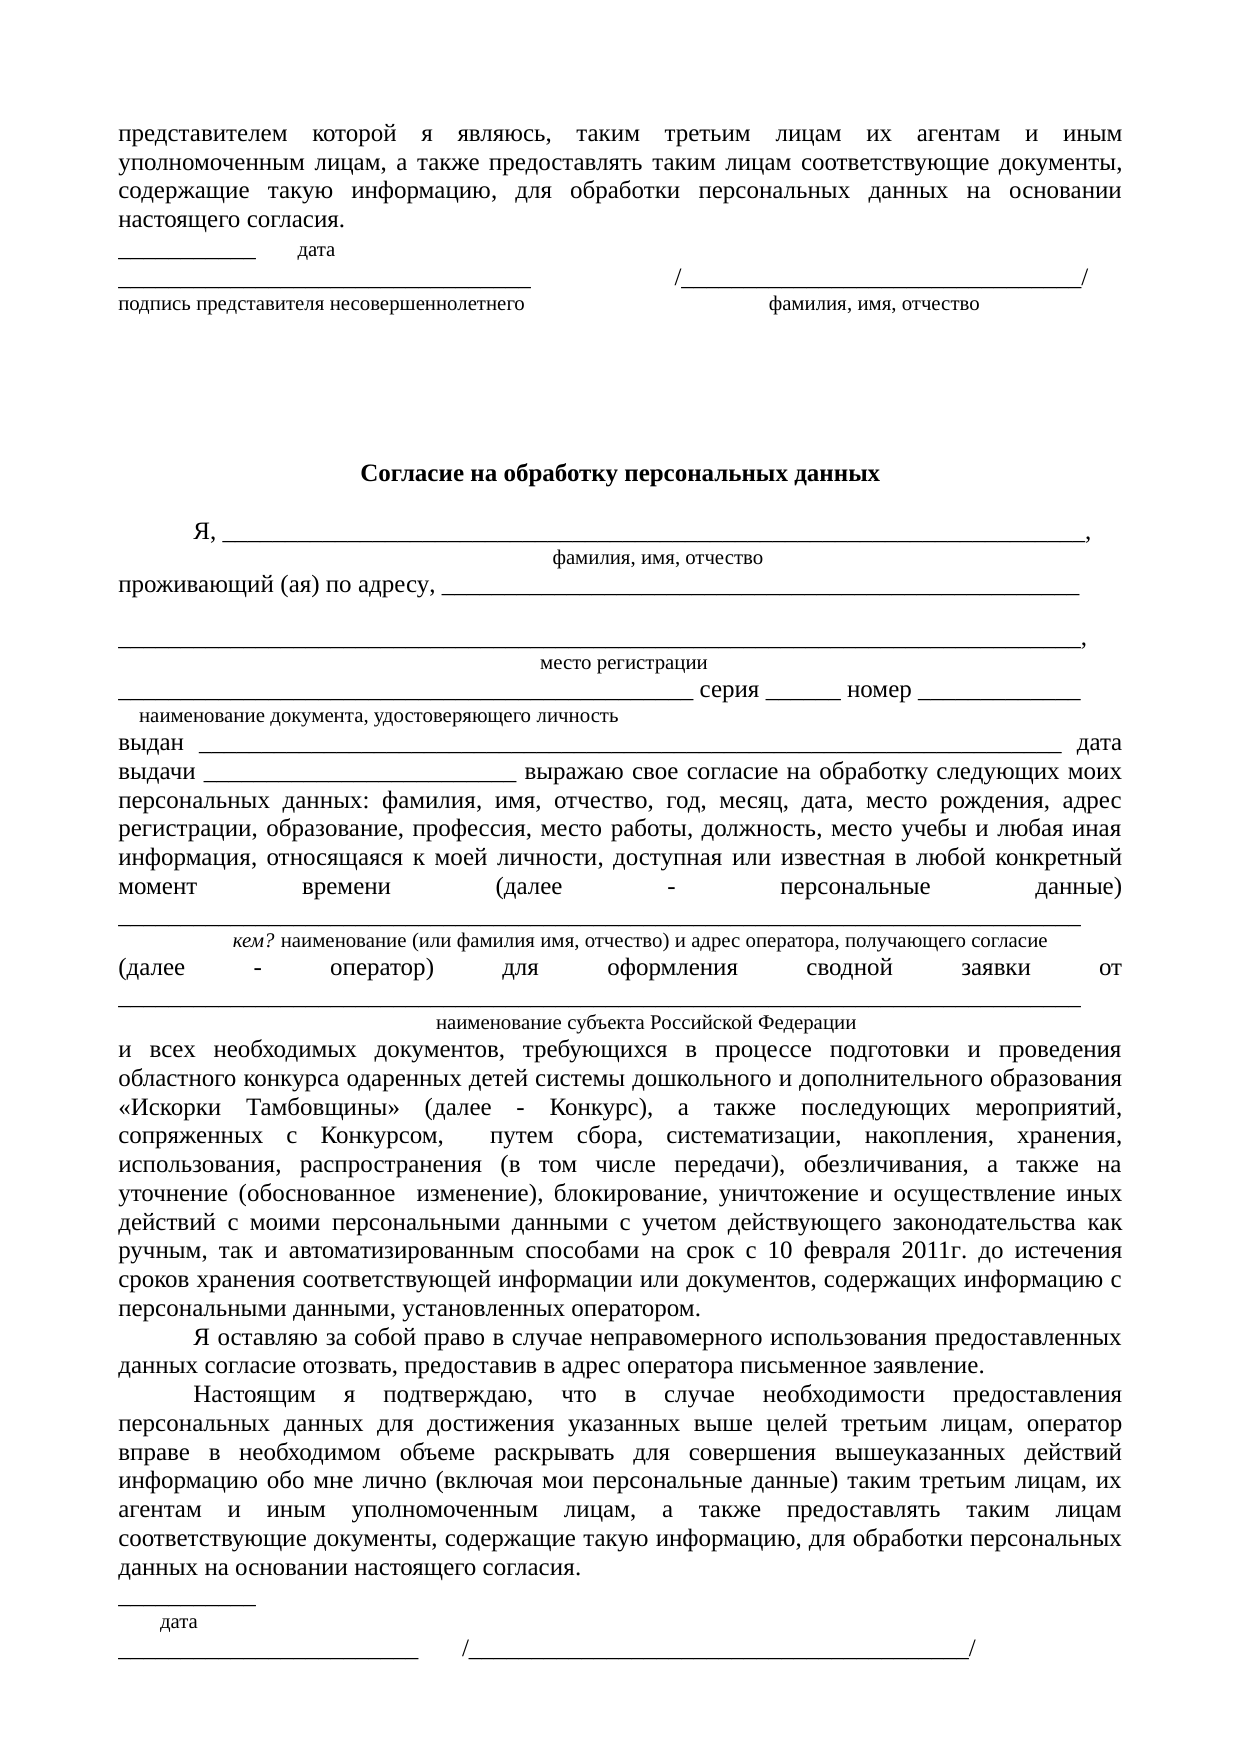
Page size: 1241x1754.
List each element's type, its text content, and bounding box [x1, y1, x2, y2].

text Я оставляю за собой право в случае неправомерного использования предоставленных данных согласие отозвать, предоставив в адрес оператора письменное заявление. [118, 1322, 1122, 1379]
text и всех необходимых документов, требующихся в процессе подготовки и проведения областного конкурса одаренных детей системы дошкольного и дополнительного образования «Искорки Тамбовщины» (далее - Конкурс), а также последующих мероприятий, сопряженных с Конкурсом, путем сбора, систематизации, накопления, хранения, использования, распространения (в том числе передачи), обезличивания, а также на уточнение (обоснованное изменение), блокирование, уничтожение и осуществление иных действий с моими персональными данными с учетом действующего законодательства как ручным, так и автоматизированным способами на срок с 10 февраля 2011г. до истечения сроков хранения соответствующей информации или документов, содержащих информацию с персональными данными, установленных оператором. [118, 1034, 1122, 1322]
text (далее - оператор) для оформления сводной заявки от _____________________________________________________________________________ [118, 952, 1122, 1010]
text представителем которой я являюсь, таким третьим лицам их агентам и иным уполномоченным лицам, а также предоставлять таким лицам соответствующие документы, содержащие такую информацию, для обработки персональных данных на основании настоящего согласия. [118, 118, 1122, 233]
text Я, _____________________________________________________________________, [118, 516, 1122, 545]
text проживающий (ая) по адресу, ___________________________________________________ [118, 569, 1122, 597]
text место регистрации [118, 650, 1122, 674]
text выдан _____________________________________________________________________ дата выдачи _________________________ выражаю свое согласие на обработку следующих моих персональных данных: фамилия, имя, отчество, год, месяц, дата, место рождения, адрес регистрации, образование, профессия, место работы, должность, место учебы и любая иная информация, относящаяся к моей личности, доступная или известная в любой конкретный момент времени (далее - персональные данные) _____________________________________________________________________________ [118, 727, 1122, 928]
text ___________ [118, 1580, 1122, 1609]
text ___________ дата [118, 233, 1122, 262]
text ______________________________________________ серия ______ номер _____________ [118, 674, 1122, 703]
text фамилия, имя, отчество [118, 545, 1122, 569]
text _____________________________________________________________________________, [118, 622, 1122, 650]
text Настоящим я подтверждаю, что в случае необходимости предоставления персональных данных для достижения указанных выше целей третьим лицам, оператор вправе в необходимом объеме раскрывать для совершения вышеуказанных действий информацию обо мне лично (включая мои персональные данные) таким третьим лицам, их агентам и иным уполномоченным лицам, а также предоставлять таким лицам соответствующие документы, содержащие такую информацию, для обработки персональных данных на основании настоящего согласия. [118, 1379, 1122, 1580]
text наименование субъекта Российской Федерации [118, 1010, 1122, 1034]
text кем? наименование (или фамилия имя, отчество) и адрес оператора, получающего согласие [118, 928, 1122, 952]
text дата [118, 1609, 1122, 1633]
text подпись представителя несовершеннолетнего фамилия, имя, отчество [118, 291, 1122, 315]
text ________________________ /________________________________________/ [118, 1633, 1122, 1662]
text _________________________________ /________________________________/ [118, 262, 1122, 291]
text наименование документа, удостоверяющего личность [118, 703, 1122, 727]
text Согласие на обработку персональных данных [118, 458, 1122, 487]
